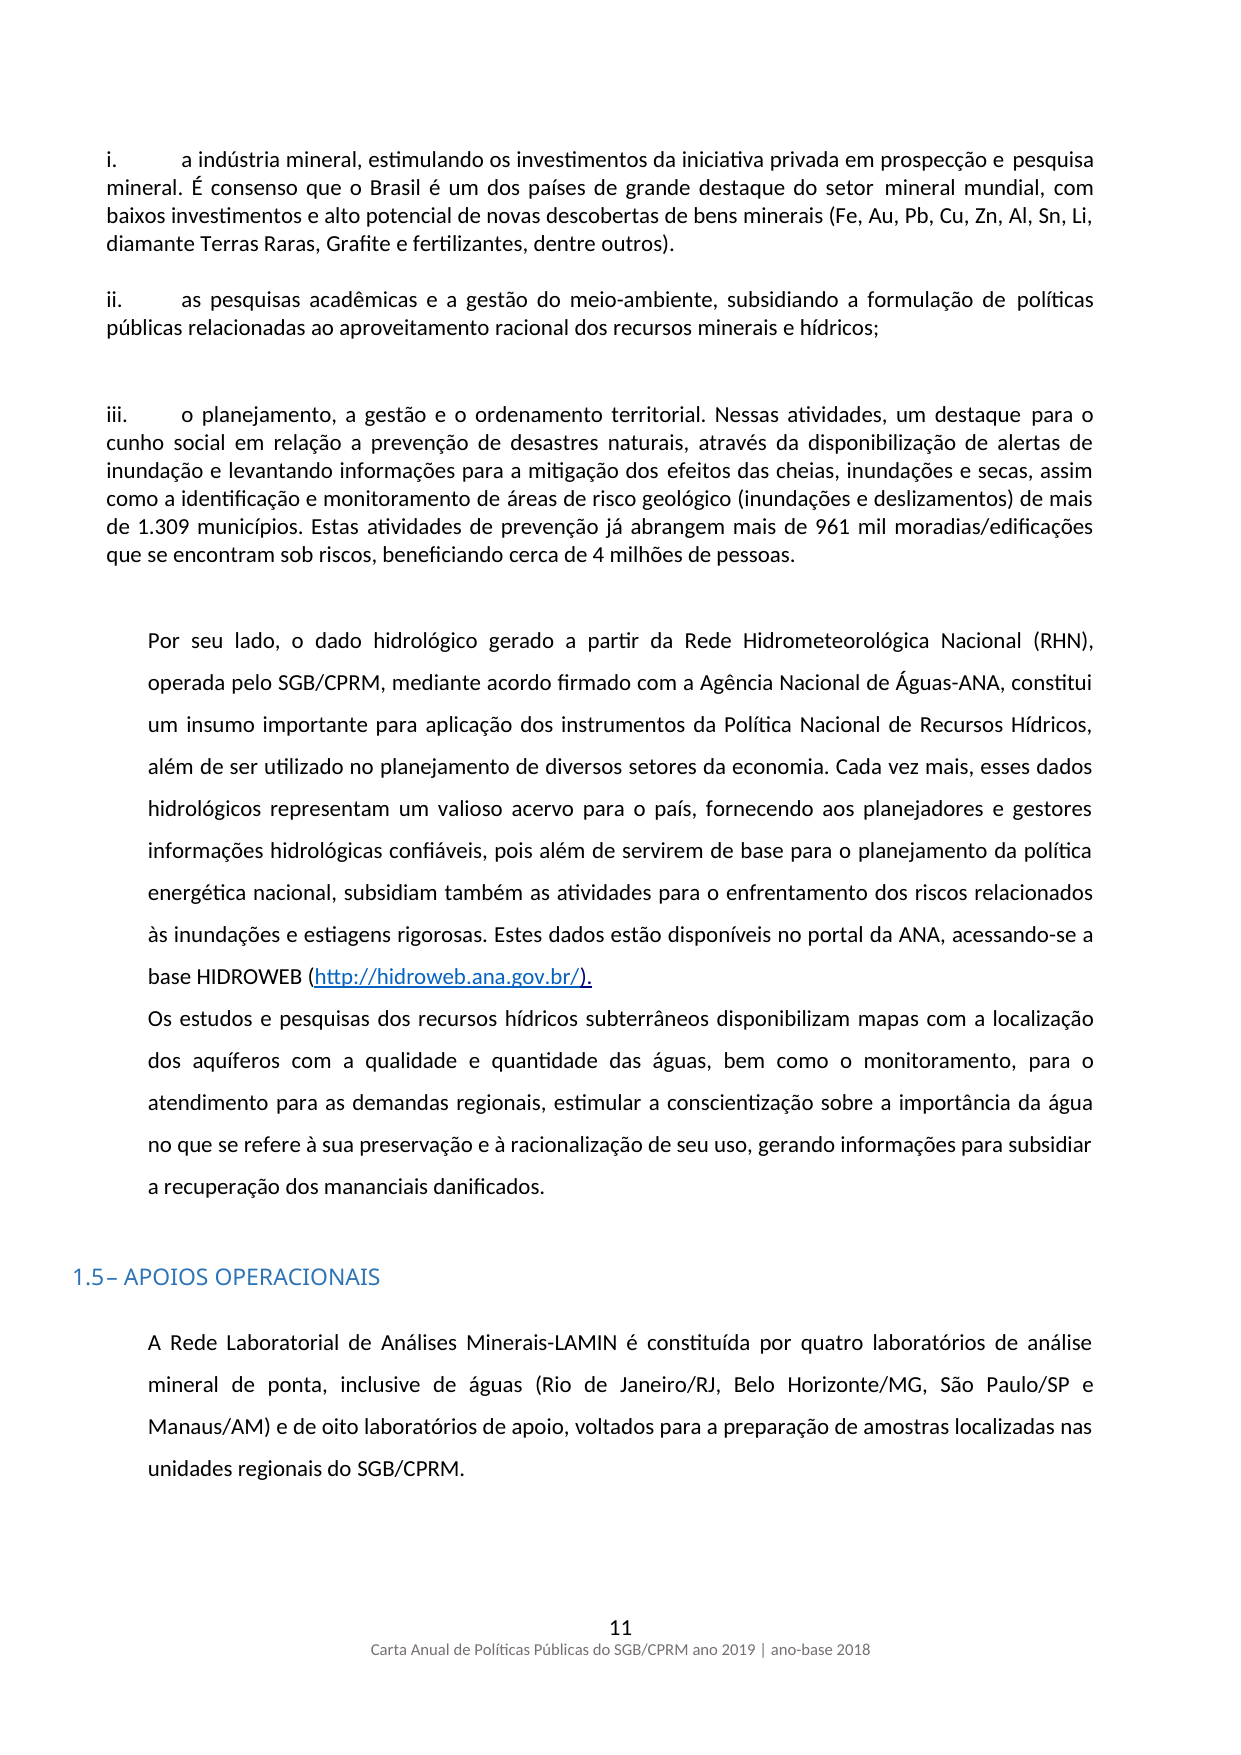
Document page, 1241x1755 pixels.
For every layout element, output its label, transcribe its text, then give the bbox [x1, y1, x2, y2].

list – APOIOS OPERACIONAIS [72, 1261, 1176, 1292]
text Por seu lado, o dado hidrológico gerado a partir da Rede Hidrometeorológica Nacional (RHN), operada pelo SGB/CPRM, mediante acordo firmado com a Agência Nacional de Águas-ANA, constitui um insumo importante para aplicação dos instrumentos da Política Nacional de Recursos Hídricos, além de ser utilizado no planejamento de diversos setores da economia. Cada vez mais, esses dados hidrológicos representam um valioso acervo para o país, fornecendo aos planejadores e gestores informações hidrológicas confiáveis, pois além de servirem de base para o planejamento da política energética nacional, subsidiam também as atividades para o enfrentamento dos riscos relacionados às inundações e estiagens rigorosas. Estes dados estão disponíveis no portal da ANA, acessando-se a base HIDROWEB (http://hidroweb.ana.gov.br/). [148, 626, 1094, 990]
list a indústria mineral, estimulando os investimentos da iniciativa privada em prospecção e pesquisa mineral. É consenso que o Brasil é um dos países de grande destaque do setor mineral mundial, com baixos investimentos e alto potencial de novas descobertas de bens minerais (Fe, Au, Pb, Cu, Zn, Al, Sn, Li, diamante Terras Raras, Grafite e fertilizantes, dentre outros). [106, 146, 1094, 258]
list as pesquisas acadêmicas e a gestão do meio-ambiente, subsidiando a formulação de políticas públicas relacionadas ao aproveitamento racional dos recursos minerais e hídricos; [106, 285, 1094, 341]
list o planejamento, a gestão e o ordenamento territorial. Nessas atividades, um destaque para o cunho social em relação a prevenção de desastres naturais, através da disponibilização de alertas de inundação e levantando informações para a mitigação dos efeitos das cheias, inundações e secas, assim como a identificação e monitoramento de áreas de risco geológico (inundações e deslizamentos) de mais de 1.309 municípios. Estas atividades de prevenção já abrangem mais de 961 mil moradias/edificações que se encontram sob riscos, beneficiando cerca de 4 milhões de pessoas. [106, 400, 1093, 568]
text A Rede Laboratorial de Análises Minerais-LAMIN é constituída por quatro laboratórios de análise mineral de ponta, inclusive de águas (Rio de Janeiro/RJ, Belo Horizonte/MG, São Paulo/SP e Manaus/AM) e de oito laboratórios de apoio, voltados para a preparação de amostras localizadas nas unidades regionais do SGB/CPRM. [148, 1328, 1093, 1482]
text Os estudos e pesquisas dos recursos hídricos subterrâneos disponibilizam mapas com a localização dos aquíferos com a qualidade e quantidade das águas, bem como o monitoramento, para o atendimento para as demandas regionais, estimular a conscientização sobre a importância da água no que se refere à sua preservação e à racionalização de seu uso, gerando informações para subsidiar a recuperação dos mananciais danificados. [148, 1004, 1094, 1200]
